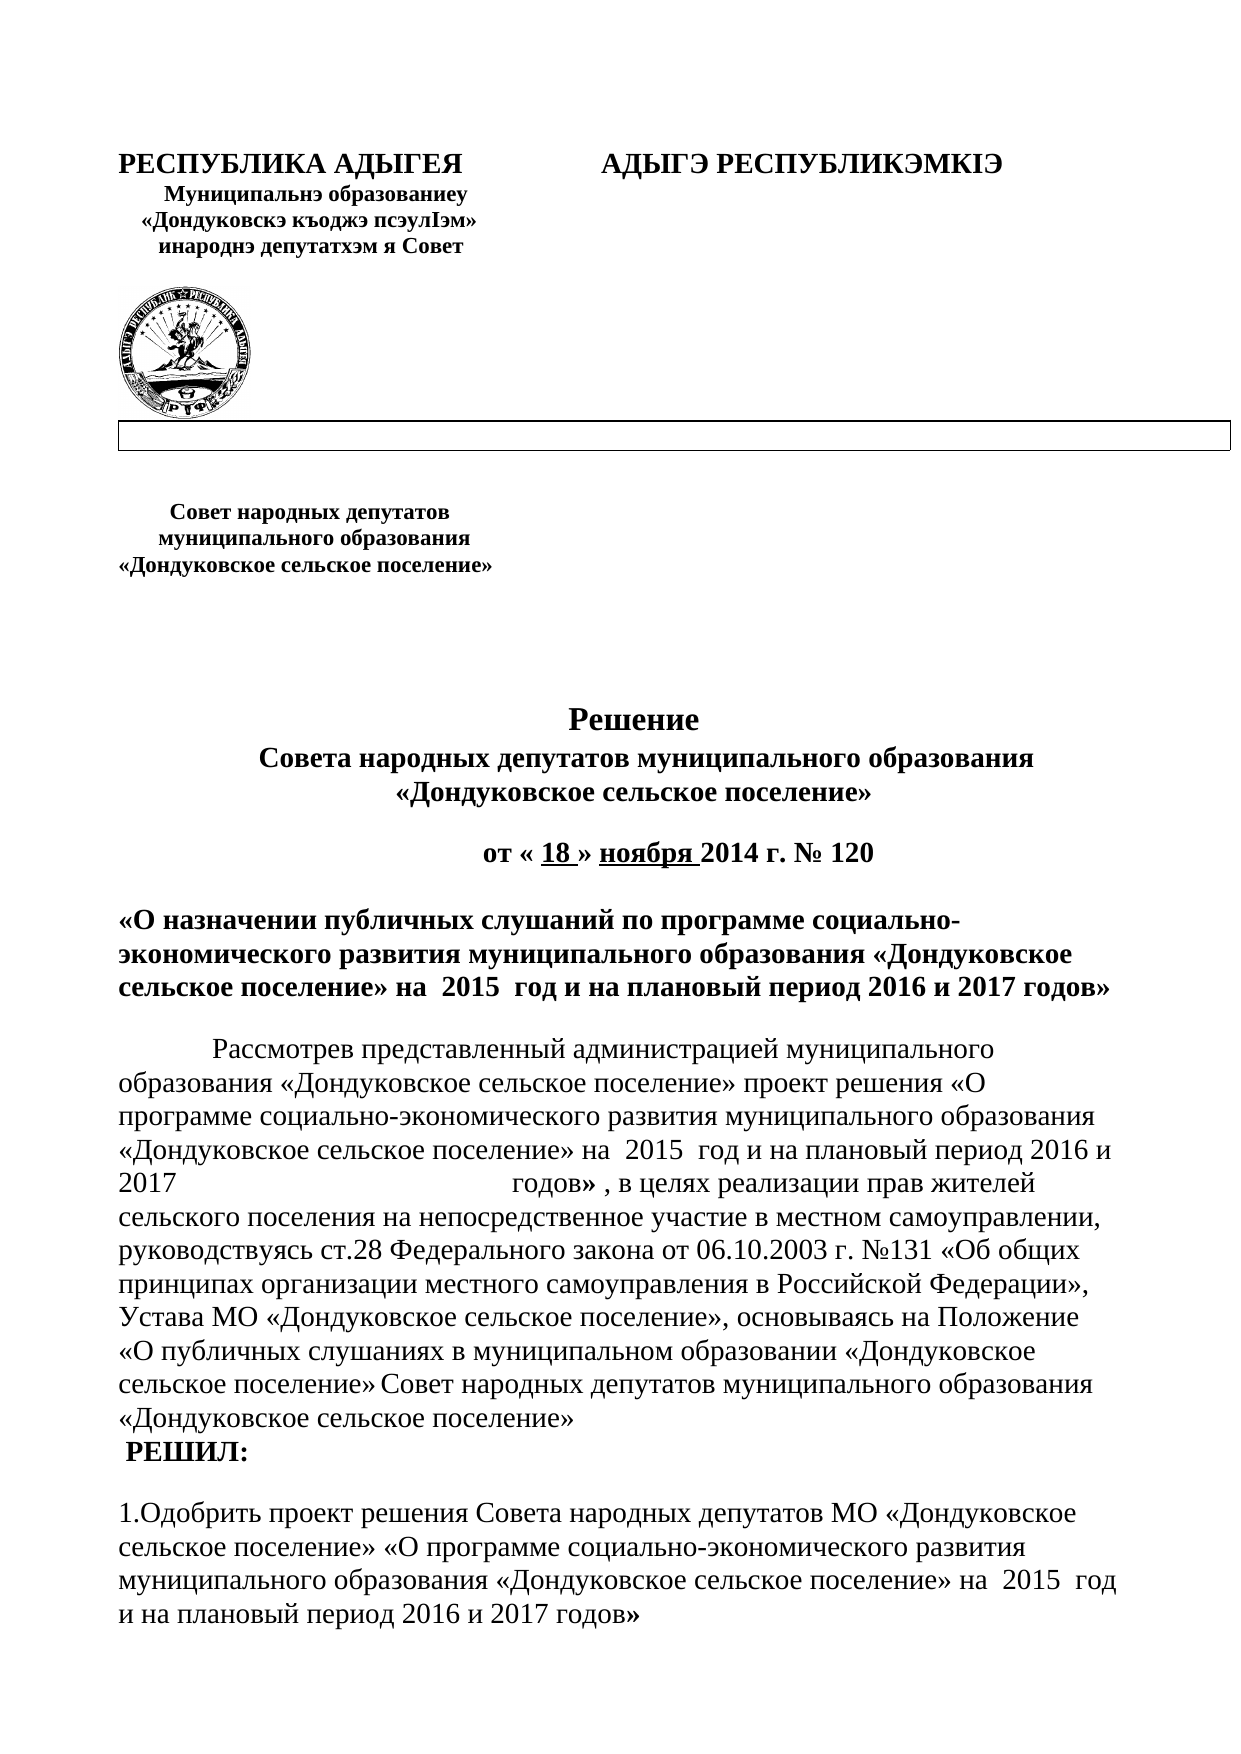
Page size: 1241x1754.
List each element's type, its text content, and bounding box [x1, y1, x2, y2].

text Совет народных депутатов [118, 498, 1122, 524]
text инароднэ депутатхэм я Совет [118, 232, 1122, 259]
text «О назначении публичных слушаний по программе социально-экономического развития муниципального образования «Дондуковское сельское поселение» на 2015 год и на плановый период 2016 и 2017 годов» [118, 902, 1122, 1003]
text Решение [118, 699, 1122, 738]
text Муниципальнэ образованиеу [118, 180, 1122, 206]
text РЕШИЛ: [118, 1434, 1122, 1467]
text Рассмотрев представленный администрацией муниципального образования «Дондуковское сельское поселение» проект решения «О программе социально-экономического развития муниципального образования «Дондуковское сельское поселение» на 2015 год и на плановый период 2016 и 2017 годов» , в целях реализации прав жителей сельского поселения на непосредственное участие в местном самоуправлении, руководствуясь ст.28 Федерального закона от 06.10.2003 г. №131 «Об общих принципах организации местного самоуправления в Российской Федерации», Устава МО «Дондуковское сельское поселение», основываясь на Положение «О публичных слушаниях в муниципальном образовании «Дондуковское сельское поселение» Совет народных депутатов муниципального образования «Дондуковское сельское поселение» [118, 1031, 1122, 1434]
text 1.Одобрить проект решения Совета народных депутатов МО «Дондуковское сельское поселение» «О программе социально-экономического развития муниципального образования «Дондуковское сельское поселение» на 2015 год и на плановый период 2016 и 2017 годов» [118, 1495, 1122, 1629]
text «Дондуковское сельское поселение» [118, 551, 1122, 577]
text муниципального образования [118, 524, 1122, 551]
text РЕСПУБЛИКА АДЫГЕЯ АДЫГЭ РЕСПУБЛИКЭМКIЭ [118, 146, 1122, 180]
text от « 18 » ноября 2014 г. № 120 [118, 835, 1122, 869]
table_header [119, 422, 1230, 450]
text «Дондуковскэ къоджэ псэулIэм» [118, 206, 1122, 232]
text «Дондуковское сельское поселение» [118, 774, 1122, 807]
text Совета народных депутатов муниципального образования [118, 738, 1122, 774]
